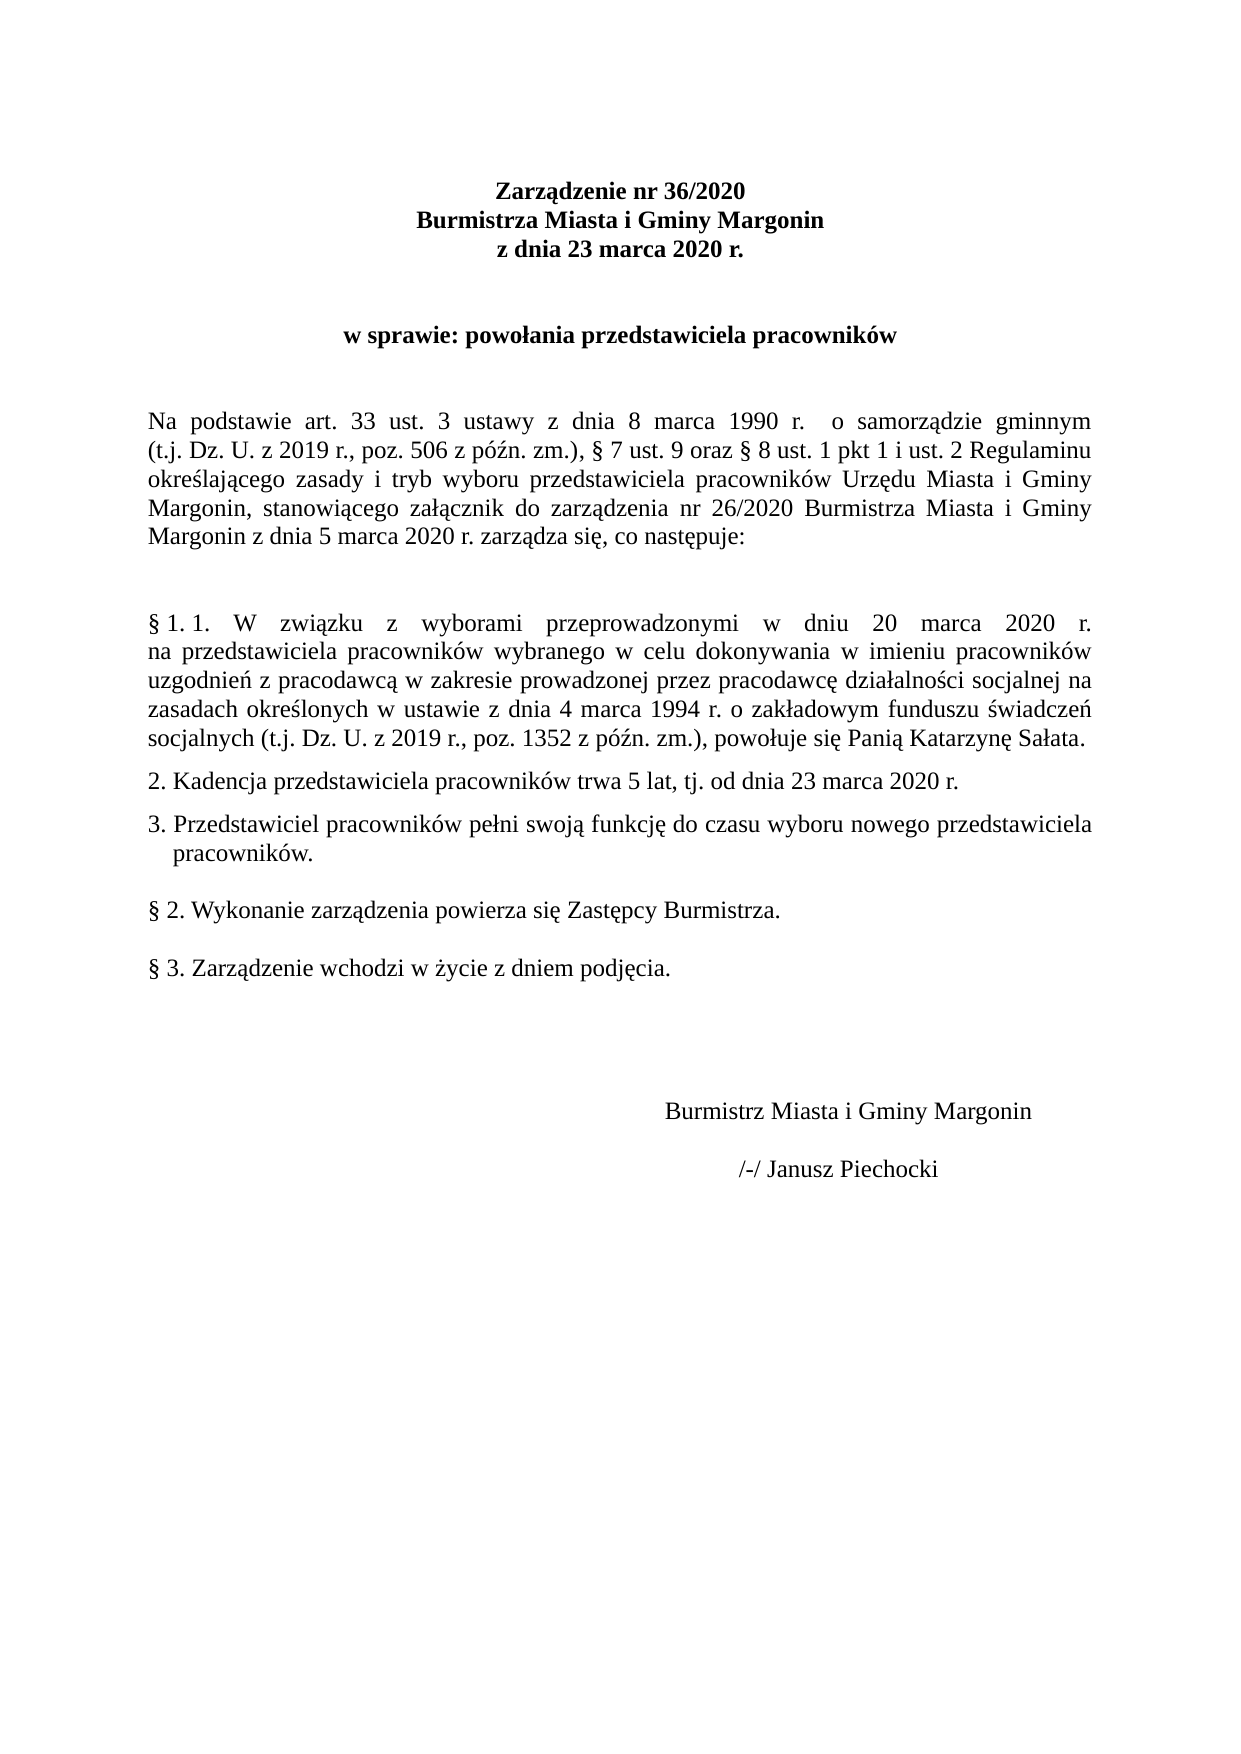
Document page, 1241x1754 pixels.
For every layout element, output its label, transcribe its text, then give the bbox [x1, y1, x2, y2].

text /-/ Janusz Piechocki [148, 1154, 1093, 1183]
text w sprawie: powołania przedstawiciela pracowników [148, 320, 1093, 349]
text Burmistrz Miasta i Gminy Margonin [148, 1096, 1093, 1154]
text 2. Kadencja przedstawiciela pracowników trwa 5 lat, tj. od dnia 23 marca 2020 r. [148, 766, 1093, 794]
text z dnia 23 marca 2020 r. [148, 234, 1093, 263]
text Burmistrza Miasta i Gminy Margonin [148, 205, 1093, 234]
text § 3. Zarządzenie wchodzi w życie z dniem podjęcia. [148, 953, 1093, 981]
text §.1..1. W związku z wyborami przeprowadzonymi w dniu 20 marca 2020 r. na przedstawiciela pracowników wybranego w celu dokonywania w imieniu pracowników uzgodnień z pracodawcą w zakresie prowadzonej przez pracodawcę działalności socjalnej na zasadach określonych w ustawie z dnia 4 marca 1994 r. o zakładowym funduszu świadczeń socjalnych (t.j. Dz. U. z 2019 r., poz. 1352 z późn. zm.), powołuje się Panią Katarzynę Sałata. [148, 608, 1093, 751]
text § 2. Wykonanie zarządzenia powierza się Zastępcy Burmistrza. [148, 895, 1093, 924]
text Na podstawie art. 33 ust. 3 ustawy z dnia 8 marca 1990 r. o samorządzie gminnym (t.j. Dz. U. z 2019 r., poz. 506 z późn. zm.), § 7 ust. 9 oraz § 8 ust. 1 pkt 1 i ust. 2 Regulaminu określającego zasady i tryb wyboru przedstawiciela pracowników Urzędu Miasta i Gminy Margonin, stanowiącego załącznik do zarządzenia nr 26/2020 Burmistrza Miasta i Gminy Margonin z dnia 5 marca 2020 r. zarządza się, co następuje: [148, 406, 1093, 550]
text 3. Przedstawiciel pracowników pełni swoją funkcję do czasu wyboru nowego przedstawiciela pracowników. [148, 809, 1093, 866]
text Zarządzenie nr 36/2020 [148, 176, 1093, 205]
